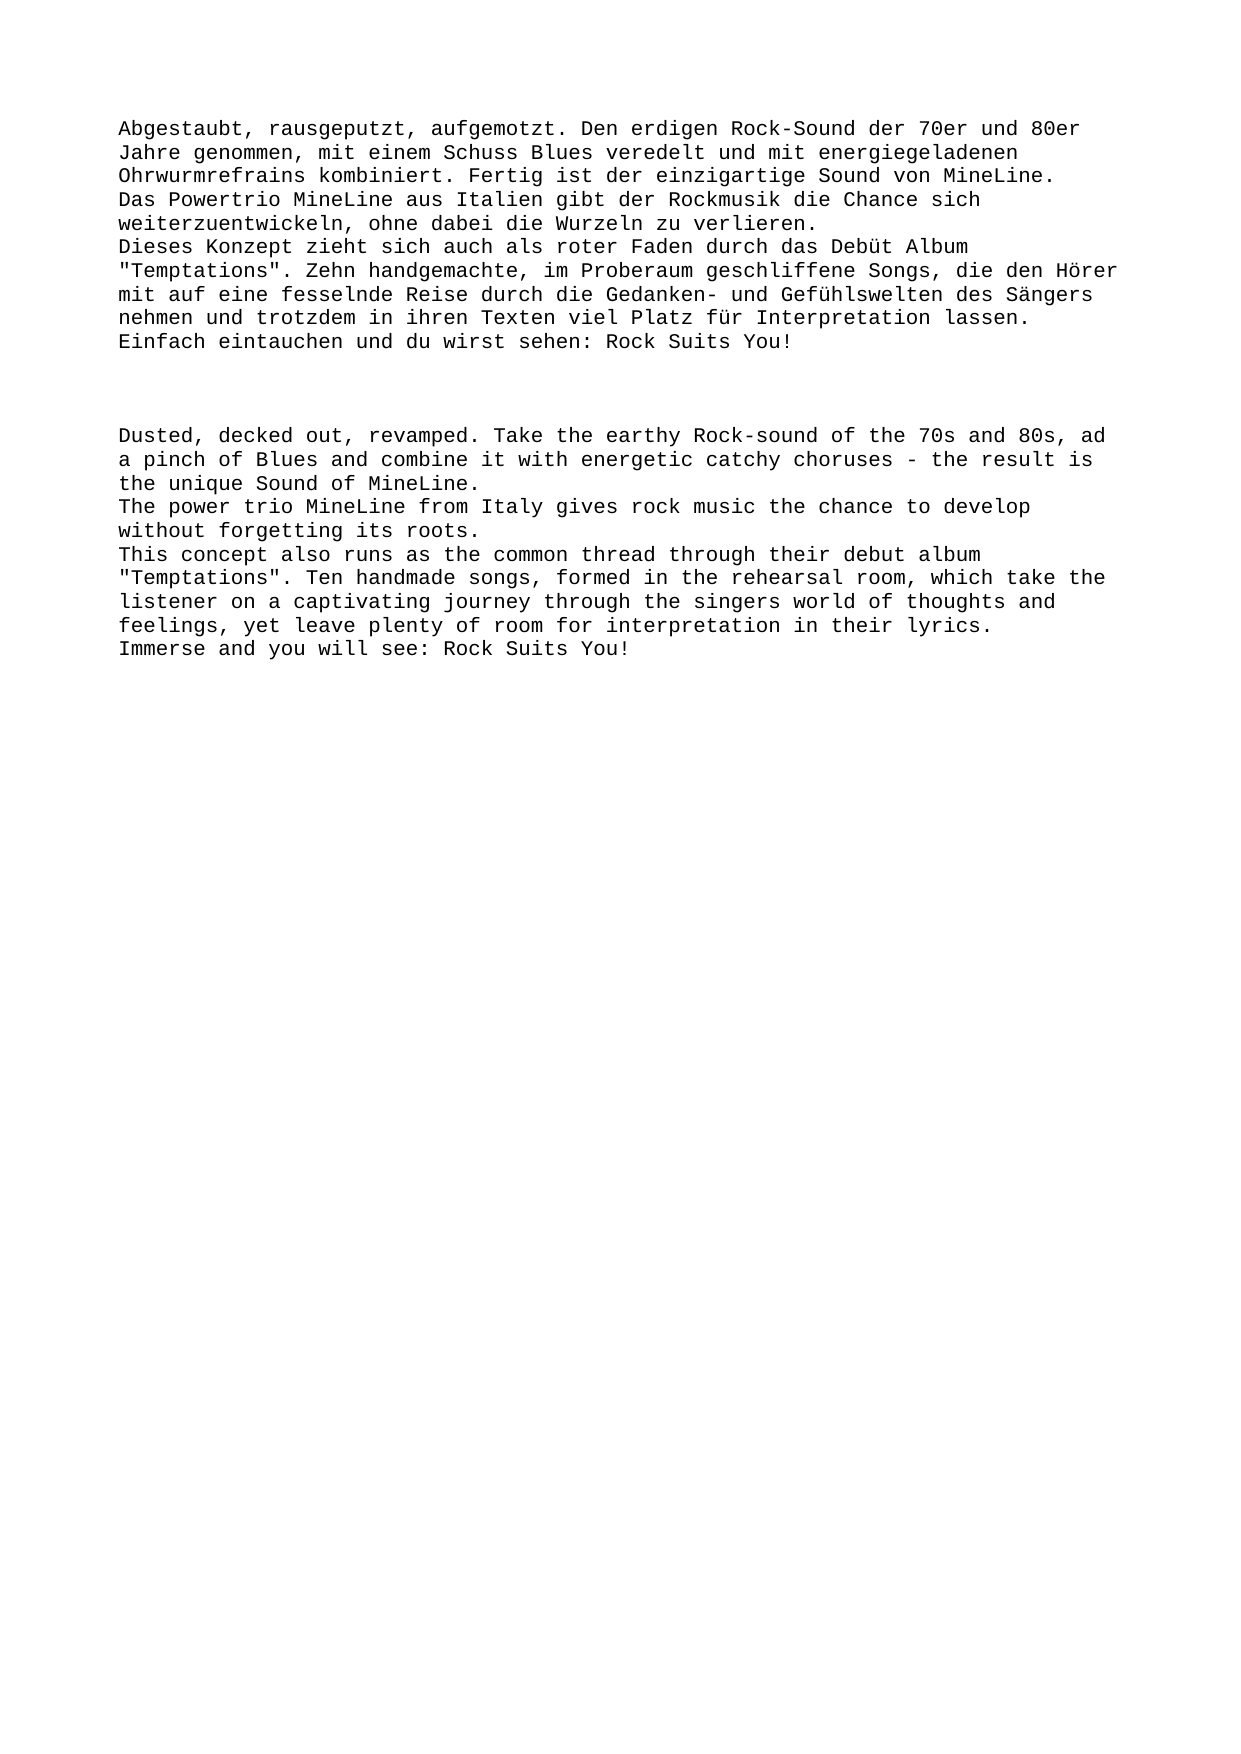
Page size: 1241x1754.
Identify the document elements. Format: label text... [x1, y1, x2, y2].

text This concept also runs as the common thread through their debut album "Temptations". Ten handmade songs, formed in the rehearsal room, which take the listener on a captivating journey through the singers world of thoughts and feelings, yet leave plenty of room for interpretation in their lyrics. [118, 544, 1122, 638]
text Dusted, decked out, revamped. Take the earthy Rock-sound of the 70s and 80s, ad a pinch of Blues and combine it with energetic catchy choruses - the result is the unique Sound of MineLine. [118, 426, 1122, 496]
text Abgestaubt, rausgeputzt, aufgemotzt. Den erdigen Rock-Sound der 70er und 80er Jahre genommen, mit einem Schuss Blues veredelt und mit energiegeladenen Ohrwurmrefrains kombiniert. Fertig ist der einzigartige Sound von MineLine. [118, 118, 1122, 189]
text Immerse and you will see: Rock Suits You! [118, 638, 1122, 662]
text Das Powertrio MineLine aus Italien gibt der Rockmusik die Chance sich weiterzuentwickeln, ohne dabei die Wurzeln zu verlieren. [118, 189, 1122, 236]
text The power trio MineLine from Italy gives rock music the chance to develop without forgetting its roots. [118, 496, 1122, 544]
text Dieses Konzept zieht sich auch als roter Faden durch das Debüt Album "Temptations". Zehn handgemachte, im Proberaum geschliffene Songs, die den Hörer mit auf eine fesselnde Reise durch die Gedanken- und Gefühlswelten des Sängers nehmen und trotzdem in ihren Texten viel Platz für Interpretation lassen. [118, 236, 1122, 331]
text Einfach eintauchen und du wirst sehen: Rock Suits You! [118, 331, 1122, 354]
